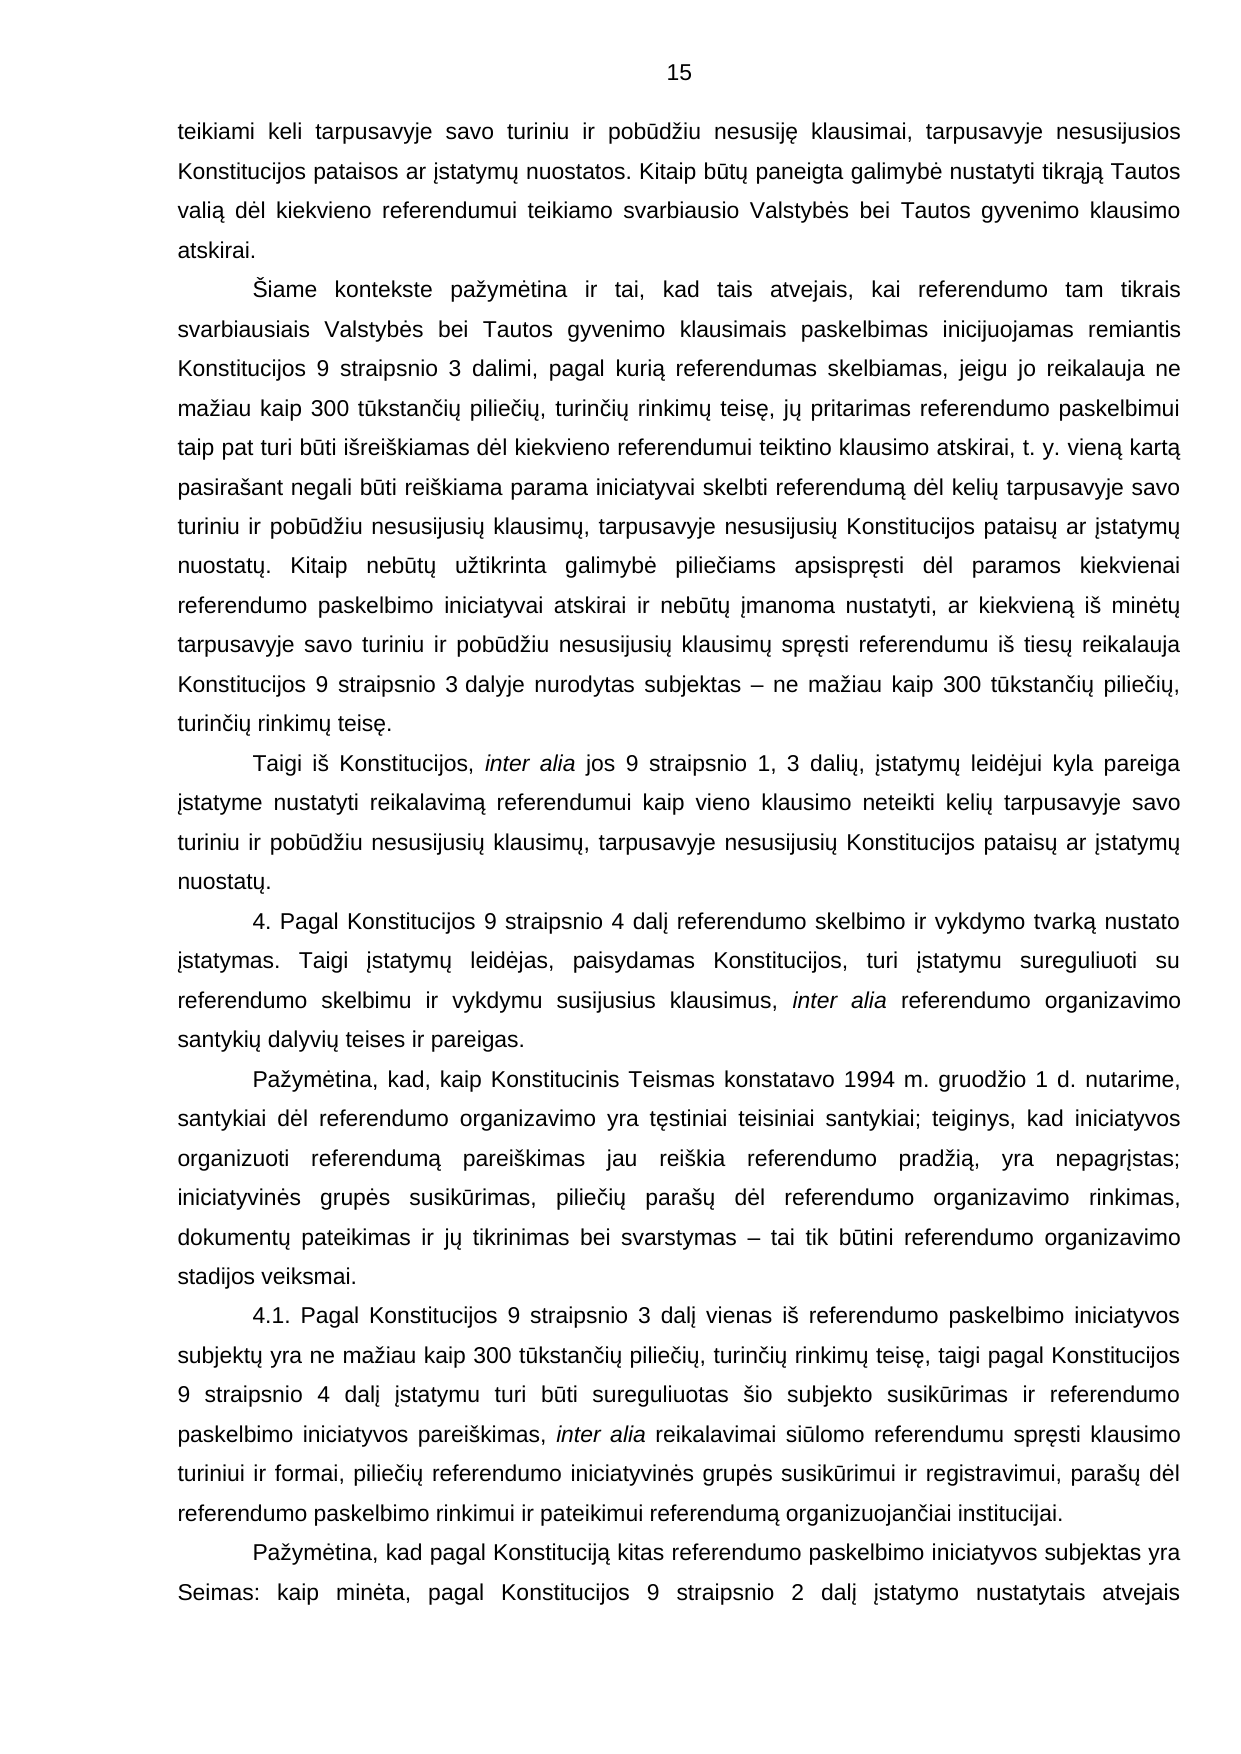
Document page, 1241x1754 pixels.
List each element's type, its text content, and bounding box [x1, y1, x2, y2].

text Šiame kontekste pažymėtina ir tai, kad tais atvejais, kai referendumo tam tikrais svarbiausiais Valstybės bei Tautos gyvenimo klausimais paskelbimas inicijuojamas remiantis Konstitucijos 9 straipsnio 3 dalimi, pagal kurią referendumas skelbiamas, jeigu jo reikalauja ne mažiau kaip 300 tūkstančių piliečių, turinčių rinkimų teisę, jų pritarimas referendumo paskelbimui taip pat turi būti išreiškiamas dėl kiekvieno referendumui teiktino klausimo atskirai, t. y. vieną kartą pasirašant negali būti reiškiama parama iniciatyvai skelbti referendumą dėl kelių tarpusavyje savo turiniu ir pobūdžiu nesusijusių klausimų, tarpusavyje nesusijusių Konstitucijos pataisų ar įstatymų nuostatų. Kitaip nebūtų užtikrinta galimybė piliečiams apsispręsti dėl paramos kiekvienai referendumo paskelbimo iniciatyvai atskirai ir nebūtų įmanoma nustatyti, ar kiekvieną iš minėtų tarpusavyje savo turiniu ir pobūdžiu nesusijusių klausimų spręsti referendumu iš tiesų reikalauja Konstitucijos 9 straipsnio 3 dalyje nurodytas subjektas – ne mažiau kaip 300 tūkstančių piliečių, turinčių rinkimų teisę. [177, 276, 1181, 737]
text Pažymėtina, kad pagal Konstituciją kitas referendumo paskelbimo iniciatyvos subjektas yra Seimas: kaip minėta, pagal Konstitucijos 9 straipsnio 2 dalį įstatymo nustatytais atvejais [177, 1539, 1181, 1605]
text 4. Pagal Konstitucijos 9 straipsnio 4 dalį referendumo skelbimo ir vykdymo tvarką nustato įstatymas. Taigi įstatymų leidėjas, paisydamas Konstitucijos, turi įstatymu sureguliuoti su referendumo skelbimu ir vykdymu susijusius klausimus, inter alia referendumo organizavimo santykių dalyvių teises ir pareigas. [177, 908, 1181, 1052]
text Pažymėtina, kad, kaip Konstitucinis Teismas konstatavo 1994 m. gruodžio 1 d. nutarime, santykiai dėl referendumo organizavimo yra tęstiniai teisiniai santykiai; teiginys, kad iniciatyvos organizuoti referendumą pareiškimas jau reiškia referendumo pradžią, yra nepagrįstas; iniciatyvinės grupės susikūrimas, piliečių parašų dėl referendumo organizavimo rinkimas, dokumentų pateikimas ir jų tikrinimas bei svarstymas – tai tik būtini referendumo organizavimo stadijos veiksmai. [177, 1066, 1181, 1289]
text teikiami keli tarpusavyje savo turiniu ir pobūdžiu nesusiję klausimai, tarpusavyje nesusijusios Konstitucijos pataisos ar įstatymų nuostatos. Kitaip būtų paneigta galimybė nustatyti tikrąją Tautos valią dėl kiekvieno referendumui teikiamo svarbiausio Valstybės bei Tautos gyvenimo klausimo atskirai. [177, 118, 1181, 263]
text Taigi iš Konstitucijos, inter alia jos 9 straipsnio 1, 3 dalių, įstatymų leidėjui kyla pareiga įstatyme nustatyti reikalavimą referendumui kaip vieno klausimo neteikti kelių tarpusavyje savo turiniu ir pobūdžiu nesusijusių klausimų, tarpusavyje nesusijusių Konstitucijos pataisų ar įstatymų nuostatų. [177, 750, 1181, 894]
text 4.1. Pagal Konstitucijos 9 straipsnio 3 dalį vienas iš referendumo paskelbimo iniciatyvos subjektų yra ne mažiau kaip 300 tūkstančių piliečių, turinčių rinkimų teisę, taigi pagal Konstitucijos 9 straipsnio 4 dalį įstatymu turi būti sureguliuotas šio subjekto susikūrimas ir referendumo paskelbimo iniciatyvos pareiškimas, inter alia reikalavimai siūlomo referendumu spręsti klausimo turiniui ir formai, piliečių referendumo iniciatyvinės grupės susikūrimui ir registravimui, parašų dėl referendumo paskelbimo rinkimui ir pateikimui referendumą organizuojančiai institucijai. [177, 1302, 1181, 1526]
